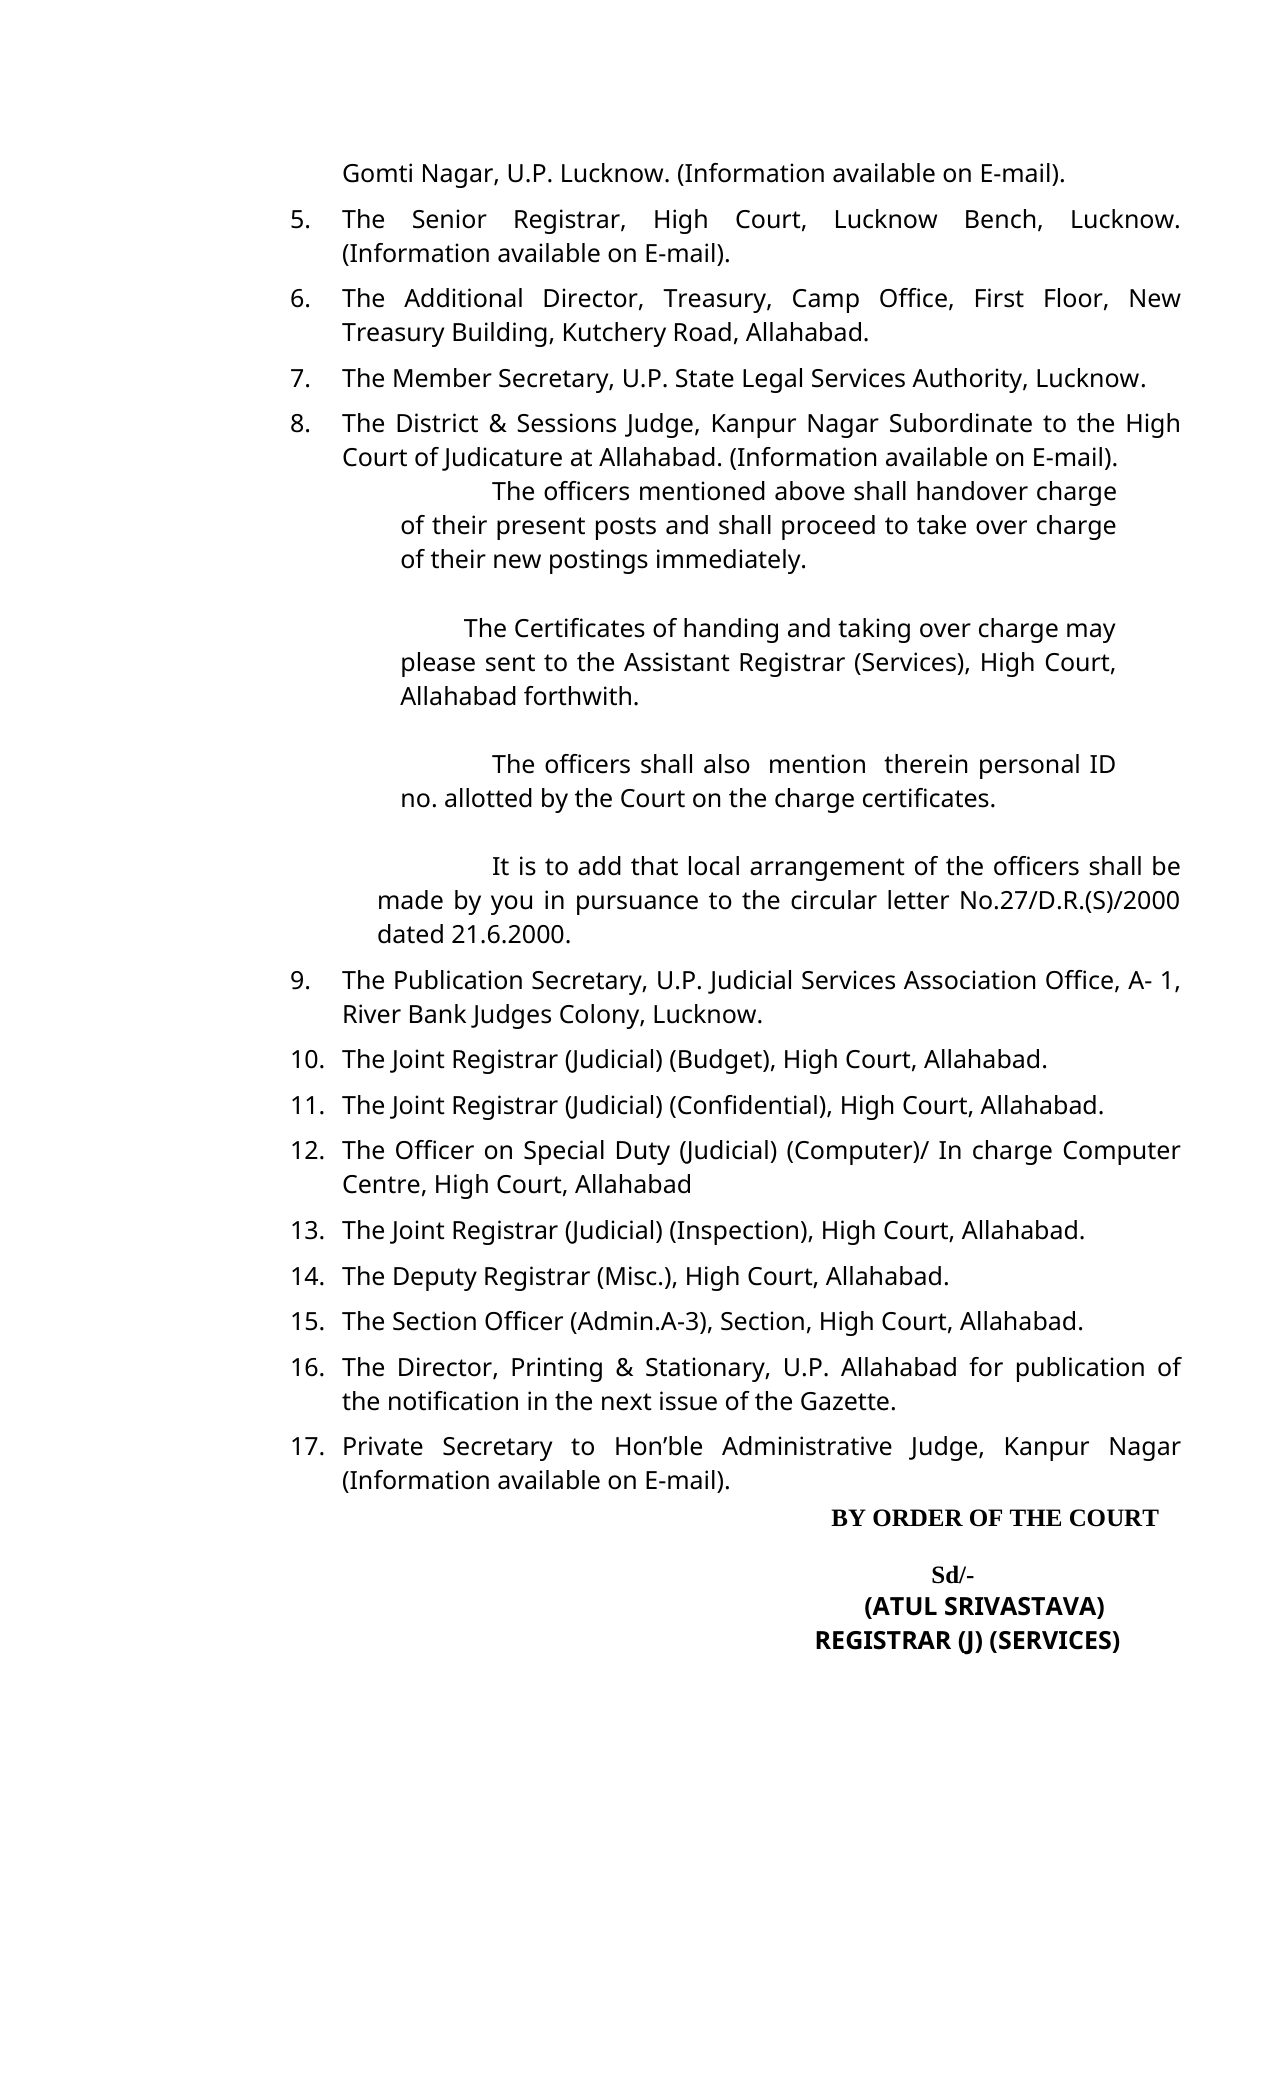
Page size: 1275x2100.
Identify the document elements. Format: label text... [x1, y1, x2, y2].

table_cell [284, 355, 336, 400]
table_cell The Joint Registrar (Judicial) (Budget), High Court, Allahabad. [336, 1036, 1188, 1082]
text REGISTRAR (J) (SERVICES) [175, 1623, 1209, 1657]
table_cell [284, 150, 336, 196]
text BY ORDER OF THE COURT [212, 1503, 1181, 1531]
table_cell [284, 1423, 336, 1503]
table_cell The Senior Registrar, High Court, Lucknow Bench, Lucknow. (Information available on E-mail). [336, 196, 1188, 275]
table_cell [284, 1036, 336, 1082]
table_cell The Section Officer (Admin.A-3), Section, High Court, Allahabad. [336, 1298, 1188, 1343]
table_cell [284, 400, 336, 957]
table_cell Private Secretary to Hon’ble Administrative Judge, Kanpur Nagar (Information available on E-mail). [336, 1423, 1188, 1503]
table_cell Gomti Nagar, U.P. Lucknow. (Information available on E-mail). [336, 150, 1188, 196]
table_cell The Director, Printing & Stationary, U.P. Allahabad for publication of the notification in the next issue of the Gazette. [336, 1344, 1188, 1423]
table_cell [284, 1344, 336, 1423]
table_cell The Additional Director, Treasury, Camp Office, First Floor, New Treasury Building, Kutchery Road, Allahabad. [336, 275, 1188, 355]
table_cell [284, 1127, 336, 1207]
text Sd/- (ATUL SRIVASTAVA) [212, 1560, 1181, 1623]
table_cell The Publication Secretary, U.P. Judicial Services Association Office, A- 1, River Bank Judges Colony, Lucknow. [336, 957, 1188, 1036]
table_cell The Member Secretary, U.P. State Legal Services Authority, Lucknow. [336, 355, 1188, 400]
table_cell [284, 275, 336, 355]
table_cell [284, 1253, 336, 1298]
table_cell [284, 957, 336, 1036]
table_cell The Joint Registrar (Judicial) (Inspection), High Court, Allahabad. [336, 1207, 1188, 1252]
table_cell [284, 1298, 336, 1343]
table_cell [284, 1082, 336, 1127]
table_cell The Joint Registrar (Judicial) (Confidential), High Court, Allahabad. [336, 1082, 1188, 1127]
table_cell [284, 196, 336, 275]
table_cell The Officer on Special Duty (Judicial) (Computer)/ In charge Computer Centre, High Court, Allahabad [336, 1127, 1188, 1207]
table_cell [284, 1207, 336, 1252]
table_cell The District & Sessions Judge, Kanpur Nagar Subordinate to the High Court of Judicature at Allahabad. (Information available on E-mail). The officers mentioned above shall handover charge of their present posts and shall proceed to take over charge of their new postings immediately. The Certificates of handing and taking over charge may please sent to the Assistant Registrar (Services), High Court, Allahabad forthwith. The officers shall also mention therein personal ID no. allotted by the Court on the charge certificates. It is to add that local arrangement of the officers shall be made by you in pursuance to the circular letter No.27/D.R.(S)/2000 dated 21.6.2000. [336, 400, 1188, 957]
table_cell The Deputy Registrar (Misc.), High Court, Allahabad. [336, 1253, 1188, 1298]
